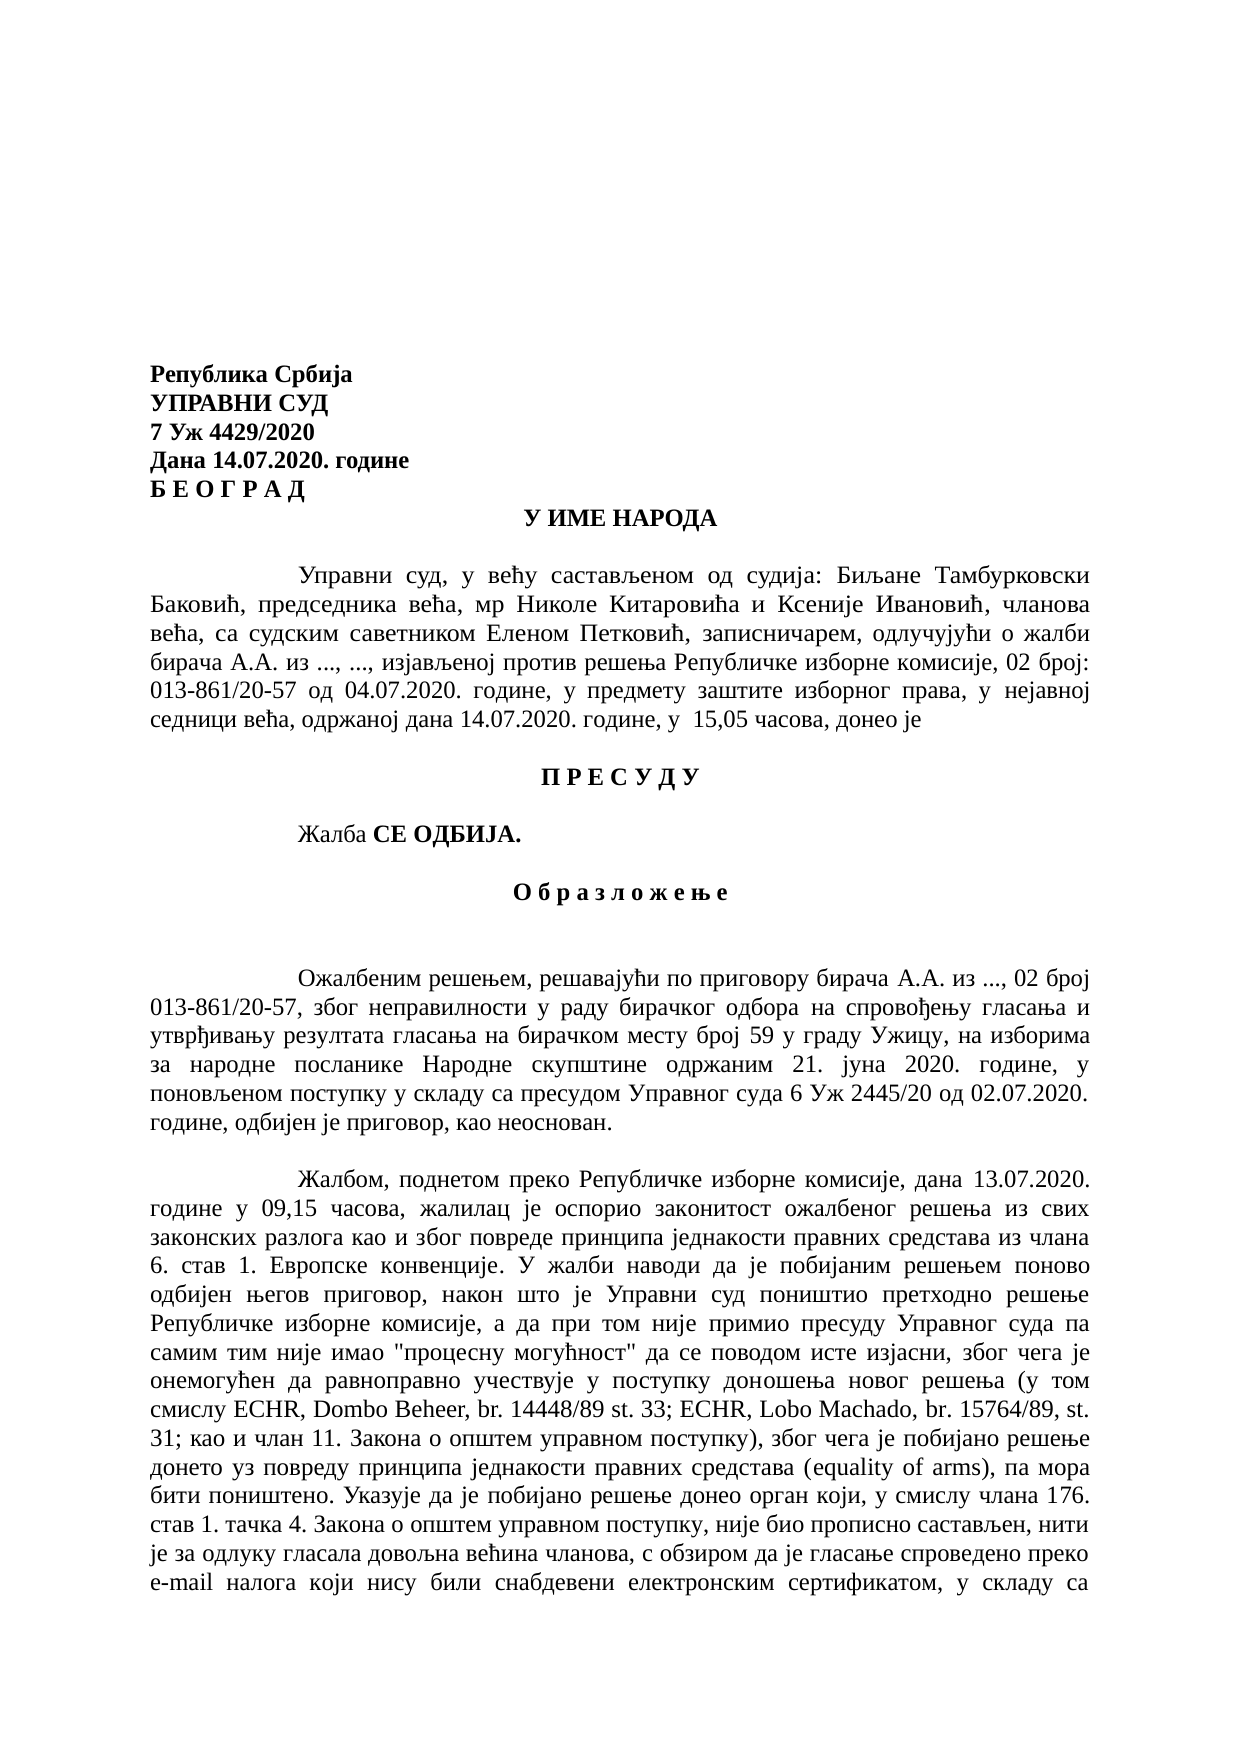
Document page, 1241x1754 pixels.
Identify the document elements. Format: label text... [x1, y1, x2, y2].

text Б Е О Г Р А Д [150, 474, 1090, 503]
text Жалбом, поднетом преко Републичке изборне комисије, дана 13.07.2020. године у 09,15 часова, жалилац је оспорио законитост ожалбеног решења из свих законских разлога као и због повреде принципа једнакости правних средстава из члана 6. став 1. Европске конвенције. У жалби наводи да је побијаним решењем поново одбијен његов приговор, након што је Управни суд поништио претходно решење Републичке изборне комисије, а да при том није примио пресуду Управног суда па самим тим није имао "процесну могућност" да се поводом исте изјасни, због чега је онемогућен да равноправно учествује у поступку доношења новог решења (у том смислу ECHR, Dombo Beheer, br. 14448/89 st. 33; ECHR, Lobo Machado, br. 15764/89, st. 31; као и члан 11. Закона о општем управном поступку), због чега је побијано решење донето уз повреду принципа једнакости правних средстава (equality of arms), па мора бити поништено. Указује да је побијано решење донео орган који, у смислу члана 176. став 1. тачка 4. Закона о општем управном поступку, није био прописно састављен, нити је за одлуку гласала довољна већина чланова, с обзиром да је гласање спроведено преко e-mail налога који нису били снабдевени електронским сертификатом, у складу са [150, 1164, 1090, 1595]
text Ожалбеним решењем, решавајући по приговору бирача А.А. из ..., 02 број 013-861/20-57, због неправилности у раду бирачког одбора на спровођењу гласања и утврђивању резултата гласања на бирачком месту број 59 у граду Ужицу, на изборима за народне посланике Народне скупштине одржаним 21. јуна 2020. године, у поновљеном поступку у складу са пресудом Управног суда 6 Уж 2445/20 од 02.07.2020. године, одбијен је приговор, као неоснован. [150, 963, 1090, 1135]
text П Р Е С У Д У [150, 762, 1090, 790]
text У ИМЕ НАРОДА [150, 503, 1090, 532]
text О б р а з л о ж е њ е [150, 877, 1090, 905]
text УПРАВНИ СУД [150, 388, 1090, 417]
text Управни суд, у већу састављеном од судија: Биљане Тамбурковски Баковић, председника већа, мр Николе Китаровића и Ксеније Ивановић, чланова већа, са судским саветником Еленом Петковић, записничарем, одлучујући о жалби бирача А.А. из ..., ..., изјављеној против решења Републичке изборне комисије, 02 број: 013-861/20-57 од 04.07.2020. године, у предмету заштите изборног права, у нејавној седници већа, одржаној дана 14.07.2020. године, у 15,05 часова, донео је [150, 560, 1090, 733]
text 7 Уж 4429/2020 [150, 417, 1090, 445]
text Република Србија [150, 148, 1090, 388]
text Дана 14.07.2020. године [150, 445, 1090, 474]
text Жалба СЕ ОДБИЈА. [150, 819, 1090, 848]
